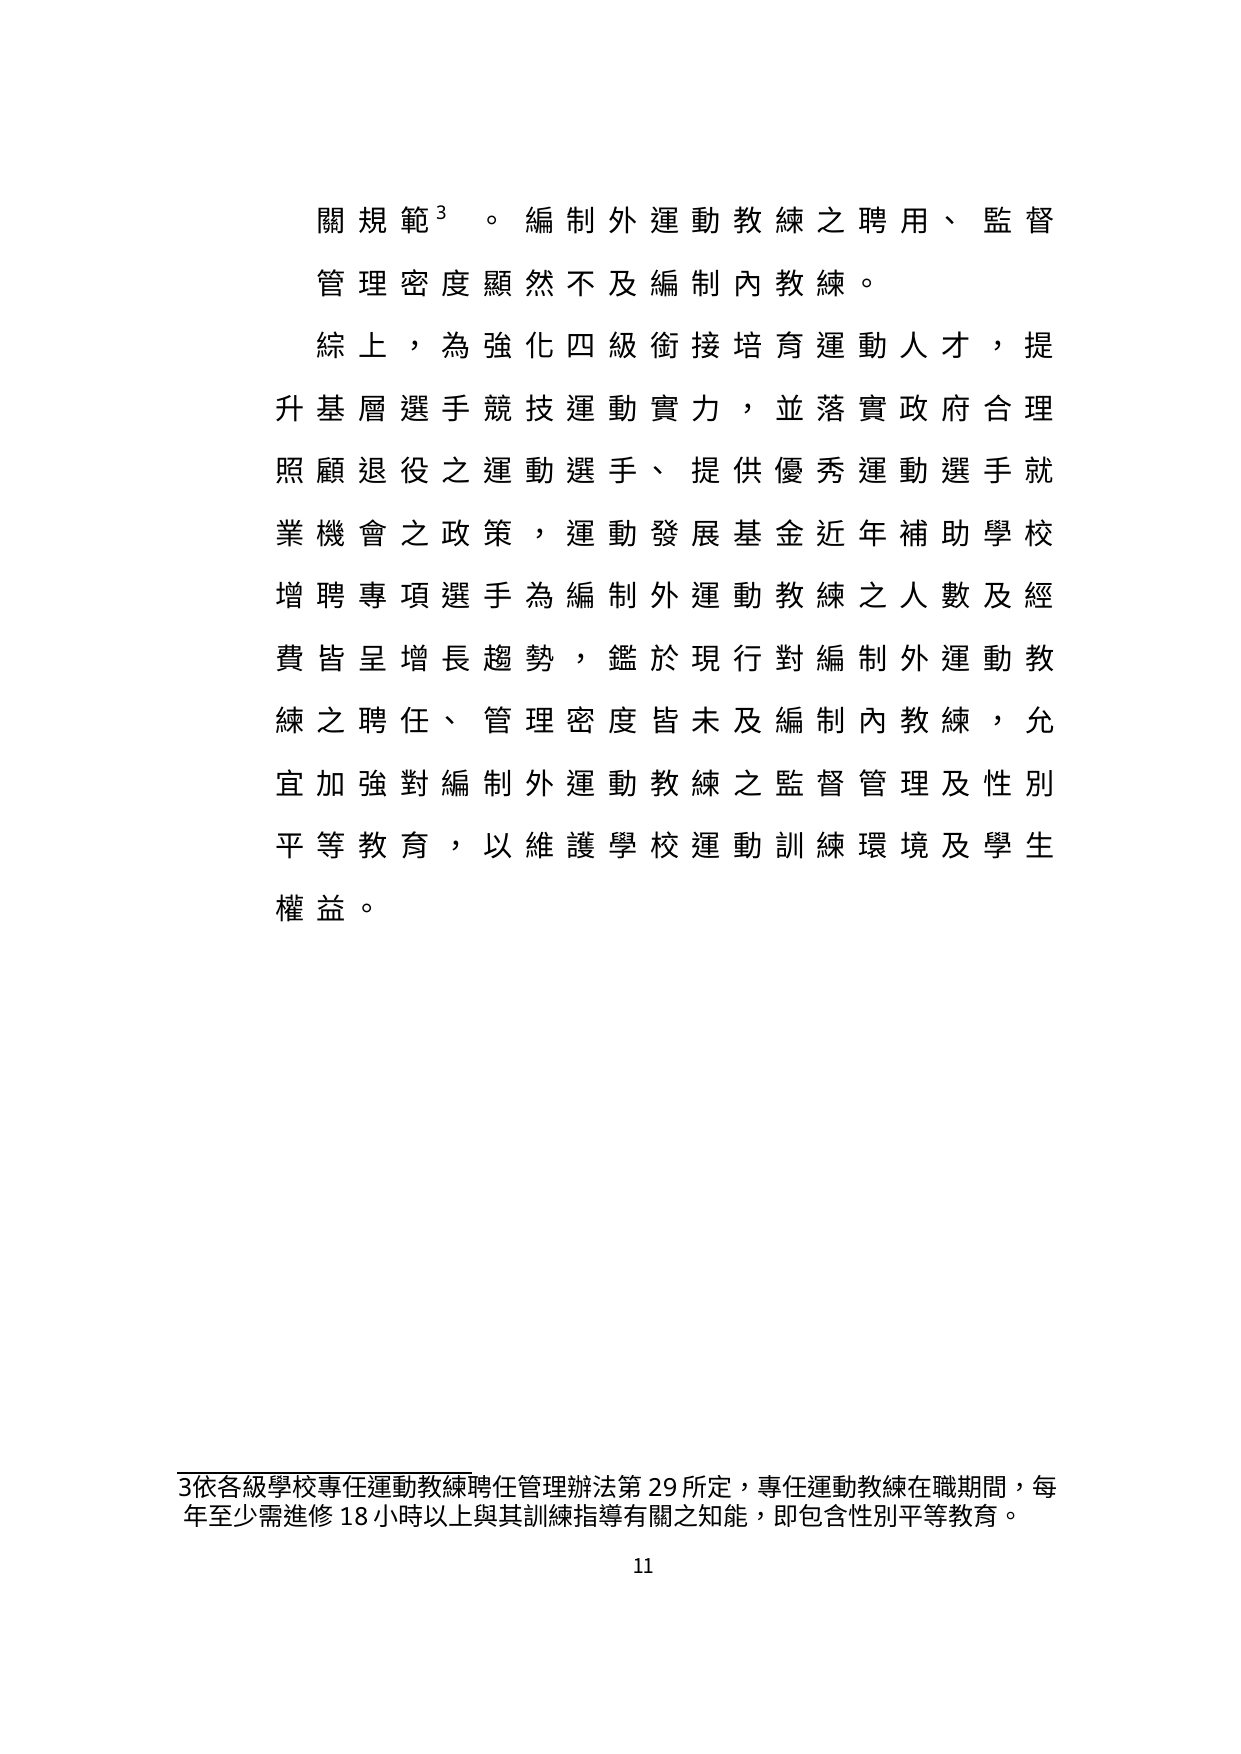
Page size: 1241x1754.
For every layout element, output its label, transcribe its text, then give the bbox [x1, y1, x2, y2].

text 依各級學校專任運動教練聘任管理辦法第29所定，專任運動教練在職期間，每年至少需進修18小時以上與其訓練指導有關之知能，即包含性別平等教育。 [177, 1473, 1068, 1532]
text 對編制外運動教練之相關管理，係以109年9月9日臺教授體字第10990030662號通函各級學校，除編制內專任運動教練依其管理辦法規定外，另包括學校以其他方式進用或運用之運動教練，如涉及對學生疑有性侵害、性騷擾或性霸凌事件時，學校均應確實依性別平等教育法、校園性侵害性騷擾或性霸凌防治準則及該部相關函釋規定，進行校安通報、調查及處理（調查期間應依規定停聘），並依其調查結果及決議，適用各該人員之相關法令或管理規範，辦理後續懲處、解聘、停聘、不續聘及不適任人員通報等事宜。是以，現行對於編制外運動教練之管理僅於涉違反性別平等事件時有解聘、不續聘及停聘等相關規定，而其性別平等教育則尚無相關規範。編制外運動教練之聘用、監督管理密度顯然不及編制內教練。 [274, 177, 1060, 302]
text 綜上，為強化四級銜接培育運動人才，提升基層選手競技運動實力，並落實政府合理照顧退役之運動選手、提供優秀運動選手就業機會之政策，運動發展基金近年補助學校增聘專項選手為編制外運動教練之人數及經費皆呈增長趨勢，鑑於現行對編制外運動教練之聘任、管理密度皆未及編制內教練，允宜加強對編制外運動教練之監督管理及性別平等教育，以維護學校運動訓練環境及學生權益。 [244, 302, 1060, 927]
